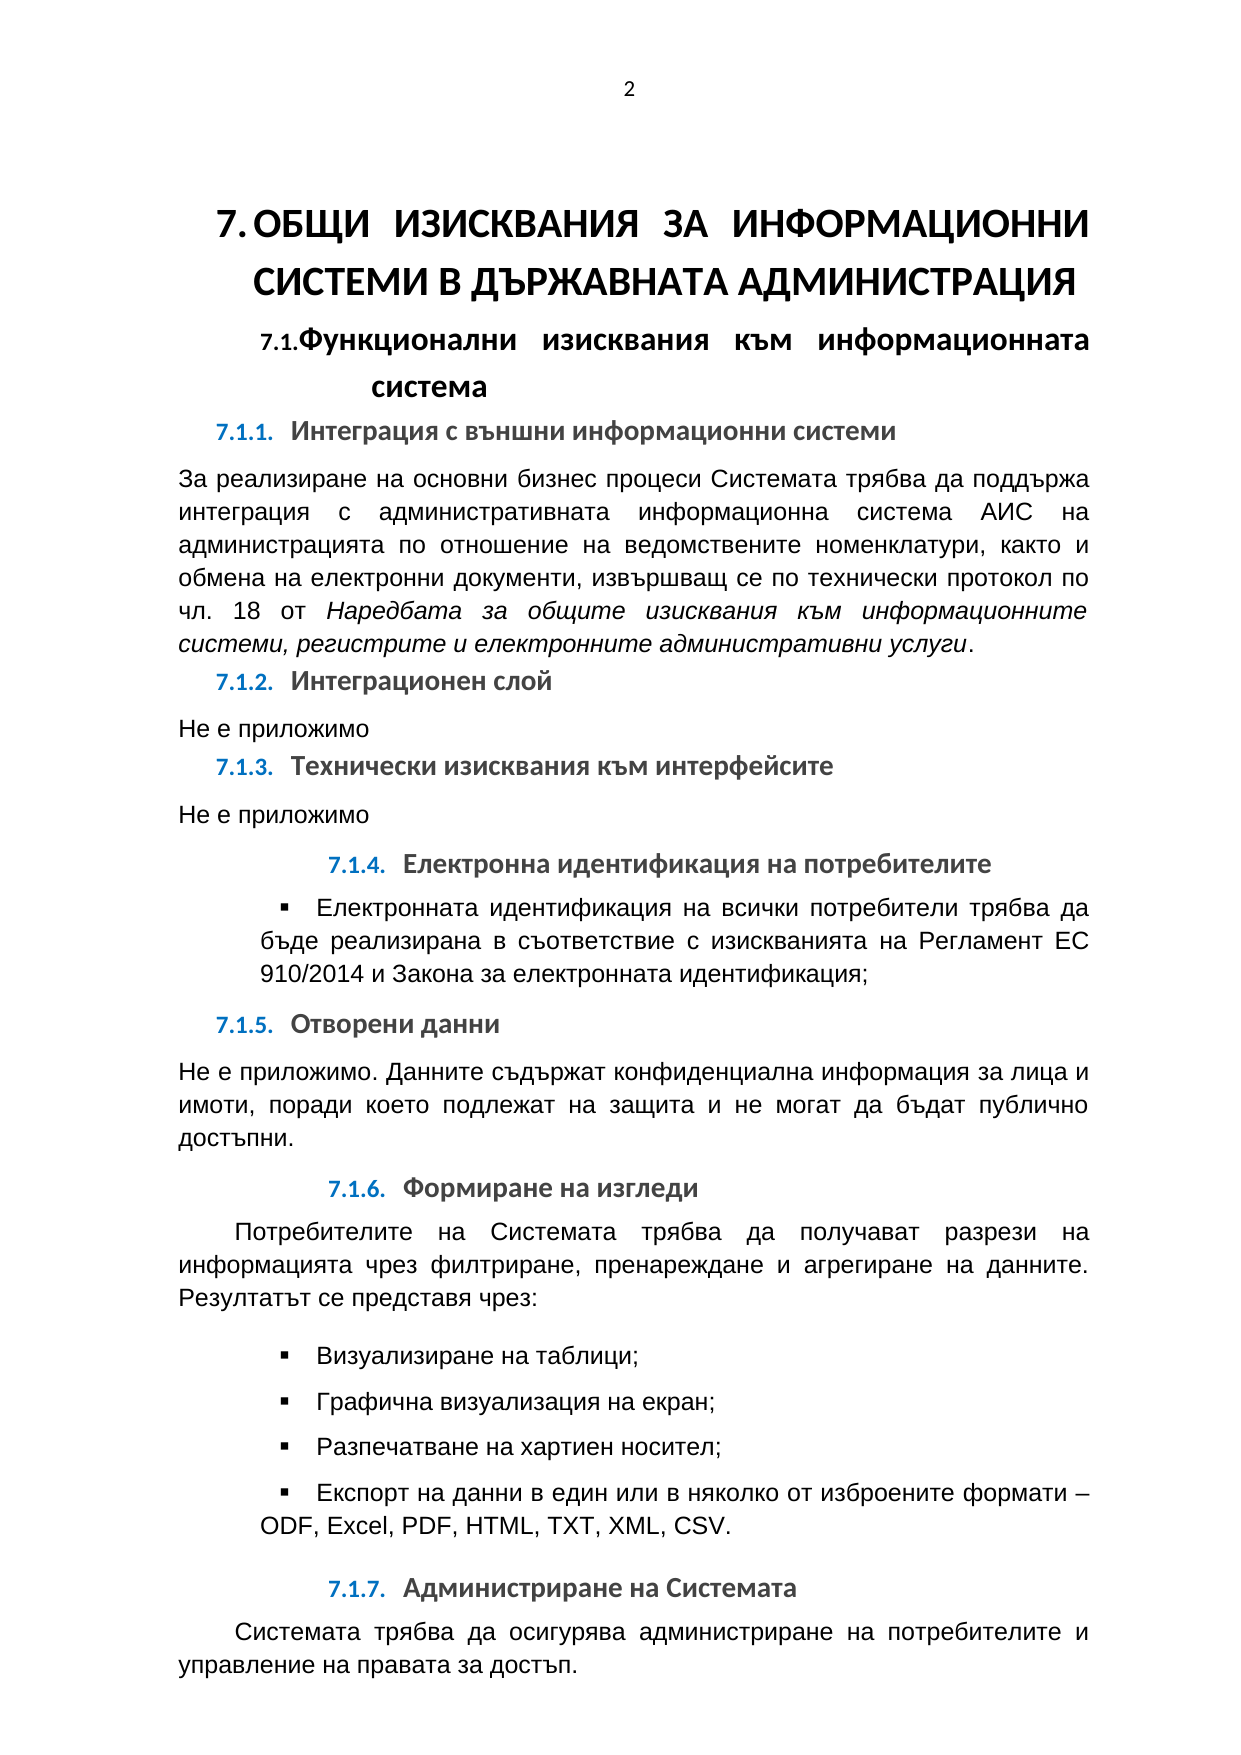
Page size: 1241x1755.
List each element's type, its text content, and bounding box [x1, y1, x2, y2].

text Потребителите на Системата трябва да получават разрези на информацията чрез филтриране, пренареждане и агрегиране на данните. Резултатът се представя чрез: [178, 1217, 1090, 1312]
list Интеграционен слой [216, 662, 1090, 698]
text Системата трябва да осигурява администриране на потребителите и управление на правата за достъп. [178, 1617, 1090, 1679]
list Администриране на системата [328, 1569, 1090, 1604]
list Функционални изисквания към информационната система [260, 318, 1090, 406]
list Отворени данни [216, 1005, 1090, 1041]
list ОБЩИ ИЗИСКВАНИЯ ЗА ИНФОРМАЦИОННИ СИСТЕМИ В ДЪРЖАВНАТА АДМИНИСТРАЦИЯ [216, 197, 1090, 306]
list Визуализиране на таблици; [222, 1341, 1090, 1370]
list Технически изисквания към интерфейсите [216, 747, 1090, 783]
list Формиране на изгледи [328, 1169, 1090, 1204]
text Не е приложимо. Данните съдържат конфиденциална информация за лица и имоти, поради което подлежат на защита и не могат да бъдат публично достъпни. [178, 1057, 1090, 1152]
list Електронна идентификация на потребителите [328, 845, 1090, 881]
text За реализиране на основни бизнес процеси Системата трябва да поддържа интеграция с административната информационна система АИС на администрацията по отношение на ведомствените номенклатури, както и обмена на електронни документи, извършващ се по технически протокол по чл. 18 от Наредбата за общите изисквания към информационните системи, регистрите и електронните административни услуги. [178, 464, 1090, 658]
list Графична визуализация на екран; [222, 1387, 1090, 1415]
list Експорт на данни в един или в няколко от изброените формати – ODF, Excel, PDF, HTML, TXT, XML, CSV. [222, 1478, 1090, 1540]
text Не е приложимо [178, 714, 1090, 743]
list Разпечатване на хартиен носител; [222, 1432, 1090, 1461]
list Интеграция с външни информационни системи [216, 412, 1090, 447]
list Електронната идентификация на всички потребители трябва да бъде реализирана в съответствие с изискванията на Регламент ЕС 910/2014 и Закона за електронната идентификация; [222, 893, 1090, 988]
text Не е приложимо [178, 799, 1090, 828]
